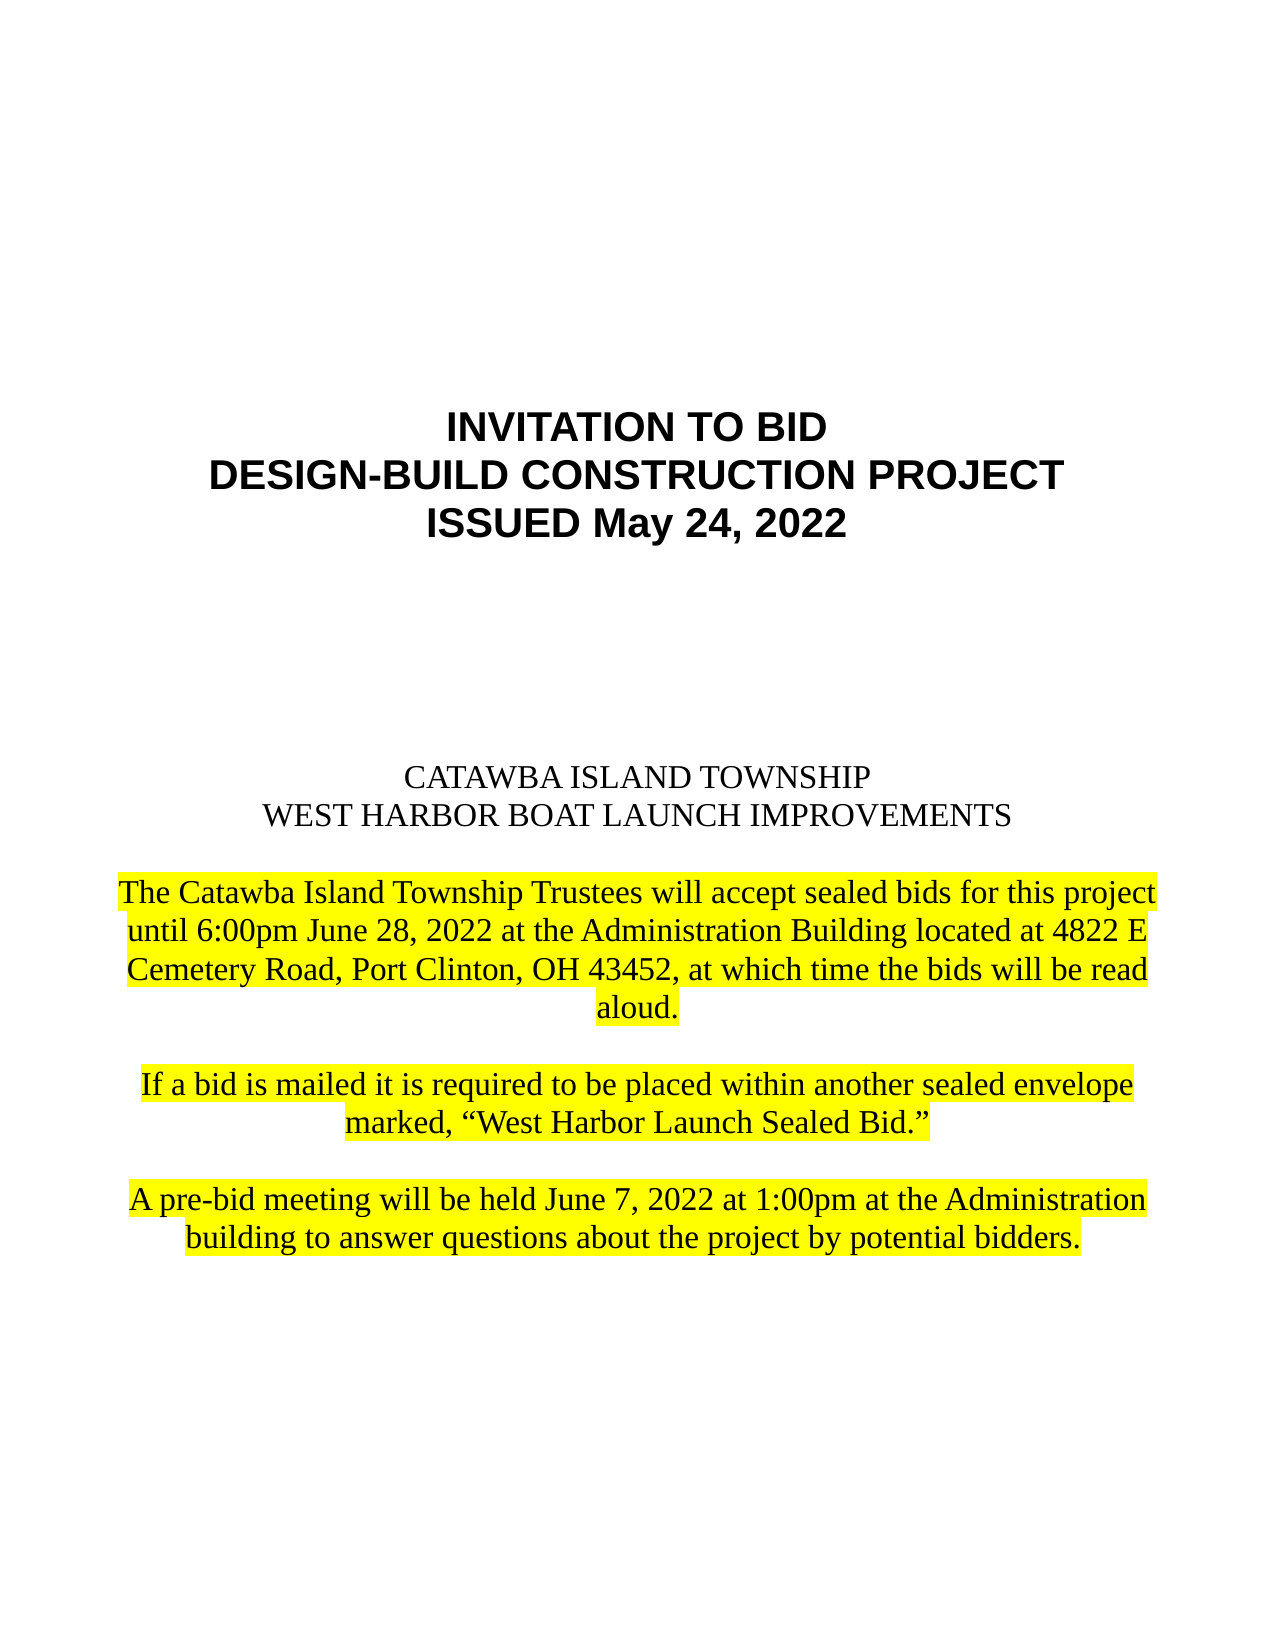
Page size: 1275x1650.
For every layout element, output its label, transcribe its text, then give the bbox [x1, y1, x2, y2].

text A pre-bid meeting will be held June 7, 2022 at 1:00pm at the Administration building to answer questions about the project by potential bidders. [118, 1179, 1157, 1256]
text If a bid is mailed it is required to be placed within another sealed envelope marked, “West Harbor Launch Sealed Bid.” [118, 1064, 1157, 1141]
subtitle INVITATION TO BID [187, 403, 1086, 451]
text The Catawba Island Township Trustees will accept sealed bids for this project until 6:00pm June 28, 2022 at the Administration Building located at 4822 E Cemetery Road, Port Clinton, OH 43452, at which time the bids will be read aloud. [118, 872, 1157, 1026]
text WEST HARBOR BOAT LAUNCH IMPROVEMENTS [118, 796, 1157, 834]
text DESIGN-BUILD CONSTRUCTION PROJECT ISSUED May 24, 2022 [187, 451, 1086, 546]
text CATAWBA ISLAND TOWNSHIP [118, 757, 1157, 796]
